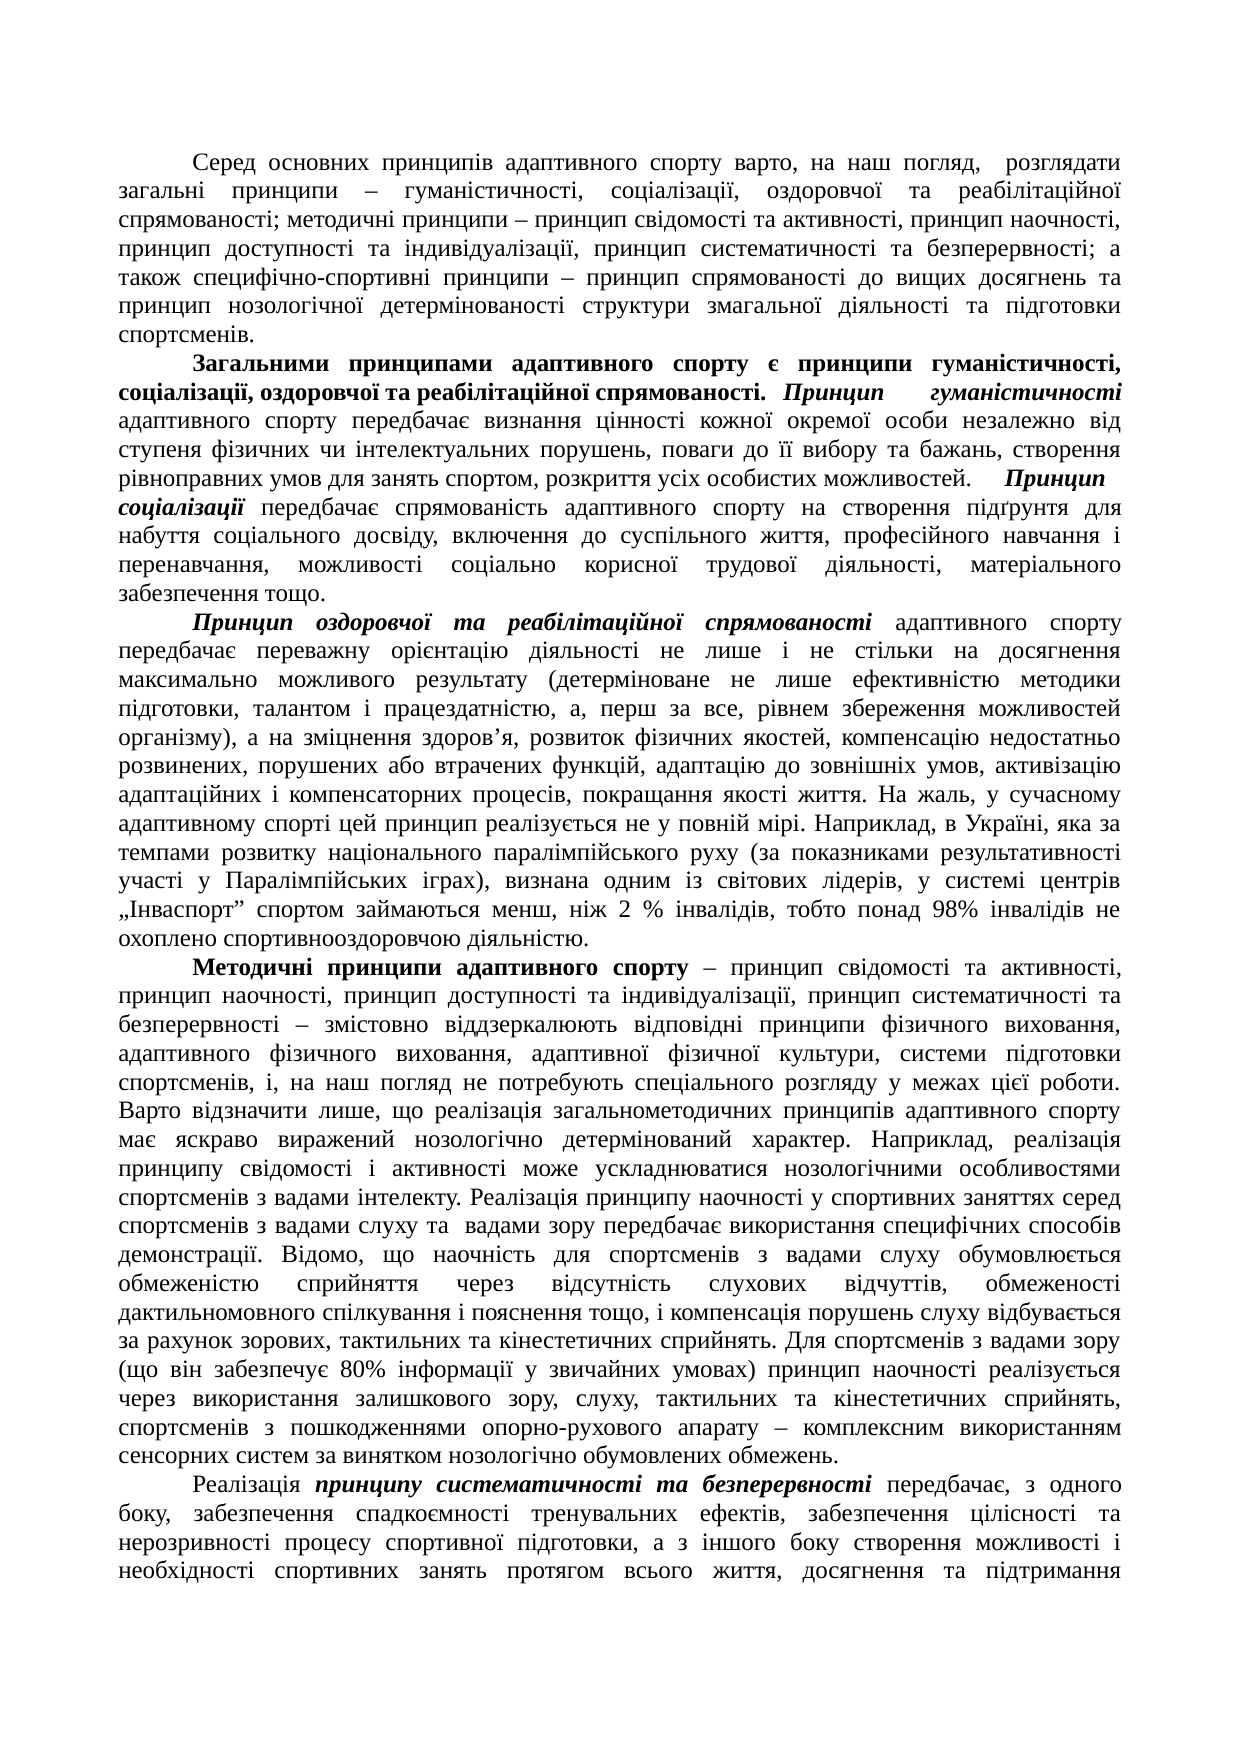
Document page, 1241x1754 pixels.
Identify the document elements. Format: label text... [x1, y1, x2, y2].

text Серед основних принципів адаптивного спорту варто, на наш погляд, розглядати загальні принципи – гуманістичності, соціалізації, оздоровчої та реабілітаційної спрямованості; методичні принципи – принцип свідомості та активності, принцип наочності, принцип доступності та індивідуалізації, принцип систематичності та безперервності; а також специфічно-спортивні принципи – принцип спрямованості до вищих досягнень та принцип нозологічної детермінованості структури змагальної діяльності та підготовки спортсменів. [118, 147, 1122, 348]
text Загальними принципами адаптивного спорту є принципи гуманістичності, соціалізації, оздоровчої та реабілітаційної спрямованості. Принцип гуманістичності адаптивного спорту передбачає визнання цінності кожної окремої особи незалежно від ступеня фізичних чи інтелектуальних порушень, поваги до її вибору та бажань, створення рівноправних умов для занять спортом, розкриття усіх особистих можливостей. Принцип соціалізації передбачає спрямованість адаптивного спорту на створення підґрунтя для набуття соціального досвіду, включення до суспільного життя, професійного навчання і перенавчання, можливості соціально корисної трудової діяльності, матеріального забезпечення тощо. [118, 348, 1122, 607]
text Принцип оздоровчої та реабілітаційної спрямованості адаптивного спорту передбачає переважну орієнтацію діяльності не лише і не стільки на досягнення максимально можливого результату (детерміноване не лише ефективністю методики підготовки, талантом і працездатністю, а, перш за все, рівнем збереження можливостей організму), а на зміцнення здоров’я, розвиток фізичних якостей, компенсацію недостатньо розвинених, порушених або втрачених функцій, адаптацію до зовнішніх умов, активізацію адаптаційних і компенсаторних процесів, покращання якості життя. На жаль, у сучасному адаптивному спорті цей принцип реалізується не у повній мірі. Наприклад, в Україні, яка за темпами розвитку національного паралімпійського руху (за показниками результативності участі у Паралімпійських іграх), визнана одним із світових лідерів, у системі центрів „Інваспорт” спортом займаються менш, ніж 2 % інвалідів, тобто понад 98% інвалідів не охоплено спортивнооздоровчою діяльністю. [118, 607, 1122, 952]
text Реалізація принципу систематичності та безперервності передбачає, з одного боку, забезпечення спадкоємності тренувальних ефектів, забезпечення цілісності та нерозривності процесу спортивної підготовки, а з іншого боку створення можливості і необхідності спортивних занять протягом всього життя, досягнення та підтримання [118, 1469, 1122, 1584]
text Методичні принципи адаптивного спорту – принцип свідомості та активності, принцип наочності, принцип доступності та індивідуалізації, принцип систематичності та безперервності – змістовно віддзеркалюють відповідні принципи фізичного виховання, адаптивного фізичного виховання, адаптивної фізичної культури, системи підготовки спортсменів, і, на наш погляд не потребують спеціального розгляду у межах цієї роботи. Варто відзначити лише, що реалізація загальнометодичних принципів адаптивного спорту має яскраво виражений нозологічно детермінований характер. Наприклад, реалізація принципу свідомості і активності може ускладнюватися нозологічними особливостями спортсменів з вадами інтелекту. Реалізація принципу наочності у спортивних заняттях серед спортсменів з вадами слуху та вадами зору передбачає використання специфічних способів демонстрації. Відомо, що наочність для спортсменів з вадами слуху обумовлюється обмеженістю сприйняття через відсутність слухових відчуттів, обмеженості дактильномовного спілкування і пояснення тощо, і компенсація порушень слуху відбувається за рахунок зорових, тактильних та кінестетичних сприйнять. Для спортсменів з вадами зору (що він забезпечує 80% інформації у звичайних умовах) принцип наочності реалізується через використання залишкового зору, слуху, тактильних та кінестетичних сприйнять, спортсменів з пошкодженнями опорно-рухового апарату – комплексним використанням сенсорних систем за винятком нозологічно обумовлених обмежень. [118, 952, 1122, 1469]
